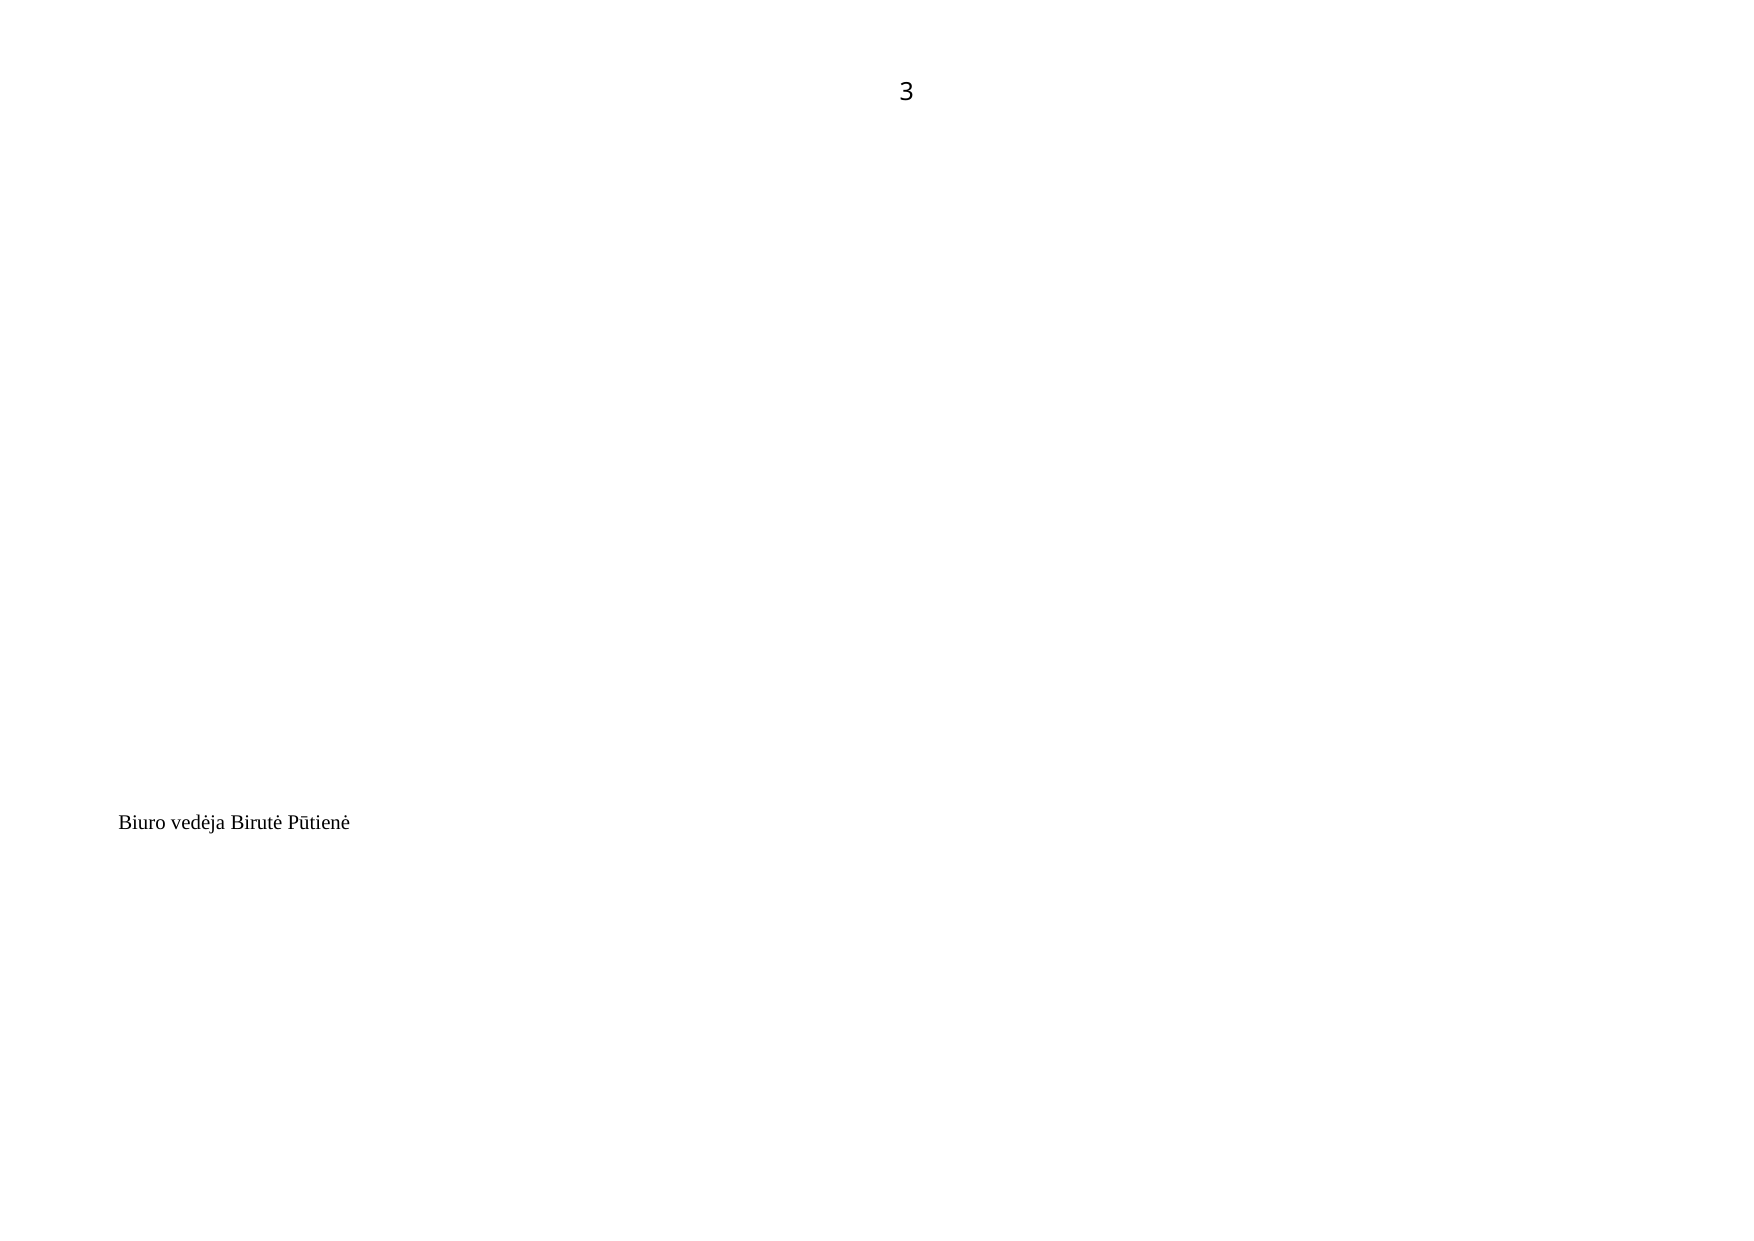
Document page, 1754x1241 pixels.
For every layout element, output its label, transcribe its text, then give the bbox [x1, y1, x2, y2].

text Biuro vedėja Birutė Pūtienė [118, 810, 1695, 834]
